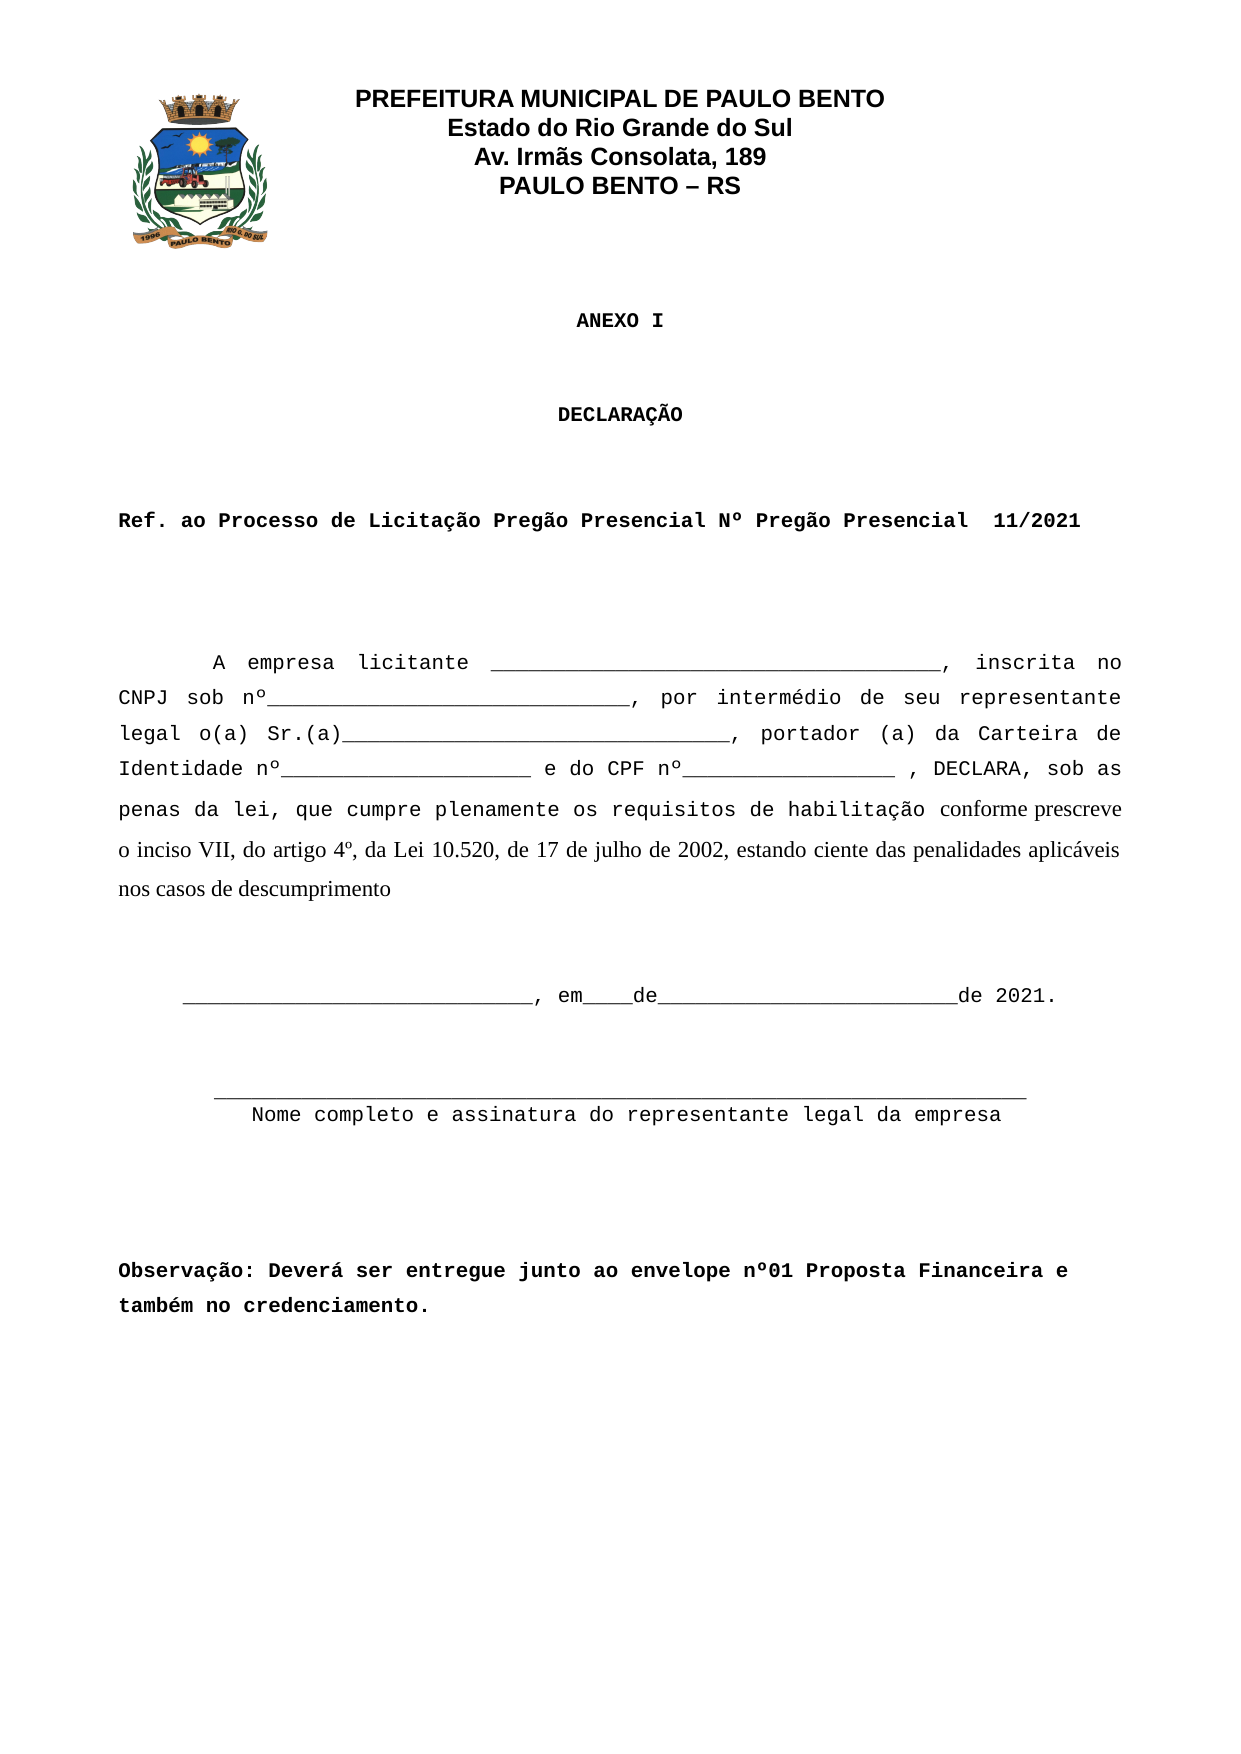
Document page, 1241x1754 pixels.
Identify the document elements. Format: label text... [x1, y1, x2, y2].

picture [132, 93, 268, 249]
text _________________________________________________________________ [118, 1080, 1122, 1104]
text Nome completo e assinatura do representante legal da empresa [118, 1104, 1122, 1127]
text Ref. ao Processo de Licitação Pregão Presencial Nº Pregão Presencial 11/2021 [118, 510, 1122, 534]
text Observação: Deverá ser entregue junto ao envelope nº01 Proposta Financeira e também no credenciamento. [118, 1260, 1122, 1319]
text A empresa licitante ____________________________________, inscrita no CNPJ sob nº_____________________________, por intermédio de seu representante legal o(a) Sr.(a)_______________________________, portador (a) da Carteira de Identidade nº____________________ e do CPF nº_________________ , DECLARA, sob as penas da lei, que cumpre plenamente os requisitos de habilitação conforme prescreve o inciso VII, do artigo 4º, da Lei 10.520, de 17 de julho de 2002, estando ciente das penalidades aplicáveis nos casos de descumprimento [118, 652, 1122, 902]
text ANEXO I [118, 309, 1122, 333]
text ____________________________, em____de________________________de 2021. [118, 986, 1122, 1009]
text DECLARAÇÃO [118, 404, 1122, 428]
